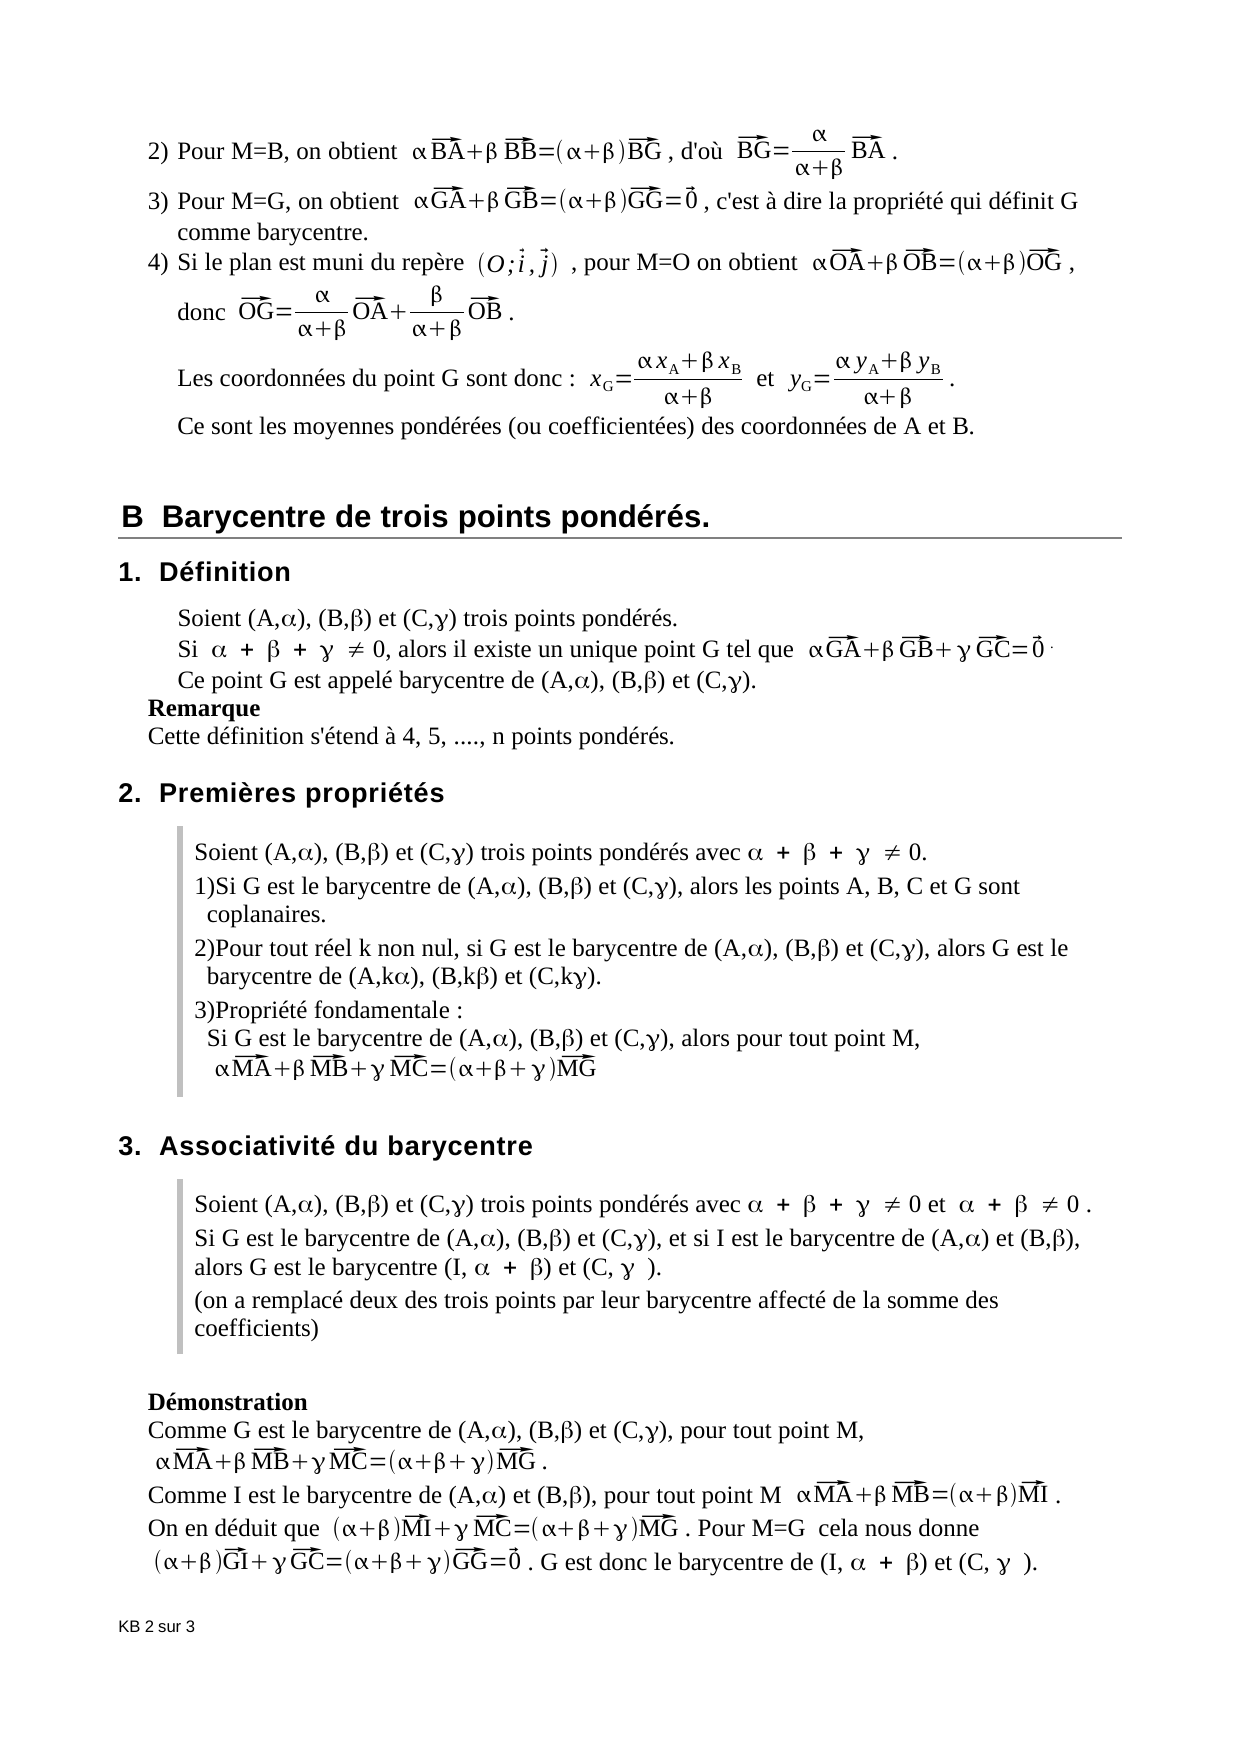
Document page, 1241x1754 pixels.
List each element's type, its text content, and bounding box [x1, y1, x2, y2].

list Pour tout réel k non nul, si G est le barycentre de (A,a), (B,b) et (C,g), alors G est le barycentre de (A,ka), (B,kb) et (C,kg). [183, 922, 1122, 984]
subtitle Barycentre de trois points pondérés. [118, 496, 1122, 537]
text Soient (A,a), (B,b) et (C,g) trois points pondérés avec a + b + g ≠ 0 et a + b ≠ 0 . [183, 1179, 1122, 1213]
text Démonstration [148, 1388, 1122, 1416]
text (on a remplacé deux des trois points par leur barycentre affecté de la somme des coefficients) [183, 1274, 1122, 1354]
list Pour M=G, on obtient , c'est à dire la propriété qui définit G comme barycentre. [148, 184, 1122, 245]
list Si G est le barycentre de (A,a), (B,b) et (C,g), alors les points A, B, C et G sont coplanaires. [183, 860, 1122, 922]
subtitle Définition [118, 557, 1122, 587]
text Si a + b + g ≠ 0, alors il existe un unique point G tel que . [177, 632, 1122, 666]
list Propriété fondamentale : Si G est le barycentre de (A,a), (B,b) et (C,g), alors pour tout point M, [183, 984, 1122, 1097]
subtitle Premières propriétés [118, 778, 1122, 808]
text Soient (A,a), (B,b) et (C,g) trois points pondérés. [177, 604, 1122, 632]
text Si G est le barycentre de (A,a), (B,b) et (C,g), et si I est le barycentre de (A,a) et (B,b), alors G est le barycentre (I, a + b) et (C, g ). [183, 1213, 1122, 1274]
subtitle Associativité du barycentre [118, 1131, 1122, 1161]
text Comme G est le barycentre de (A,a), (B,b) et (C,g), pour tout point M, . [148, 1416, 1122, 1478]
text Soient (A,a), (B,b) et (C,g) trois points pondérés avec a + b + g ≠ 0. [183, 826, 1122, 860]
text On en déduit que . Pour M=G cela nous donne . G est donc le barycentre de (I, a + b) et (C, g ). [148, 1511, 1122, 1579]
text Ce point G est appelé barycentre de (A,a), (B,b) et (C,g). [177, 666, 1122, 694]
list Pour M=B, on obtient , d'où . [148, 118, 1122, 184]
text Comme I est le barycentre de (A,a) et (B,b), pour tout point M . [148, 1478, 1122, 1511]
text Cette définition s'étend à 4, 5, ...., n points pondérés. [148, 722, 1122, 750]
list Si le plan est muni du repère , pour M=O on obtient , donc . Les coordonnées du point G sont donc : et . Ce sont les moyennes pondérées (ou coefficientées) des coordonnées de A et B. [148, 245, 1122, 440]
text Remarque [148, 694, 1122, 722]
